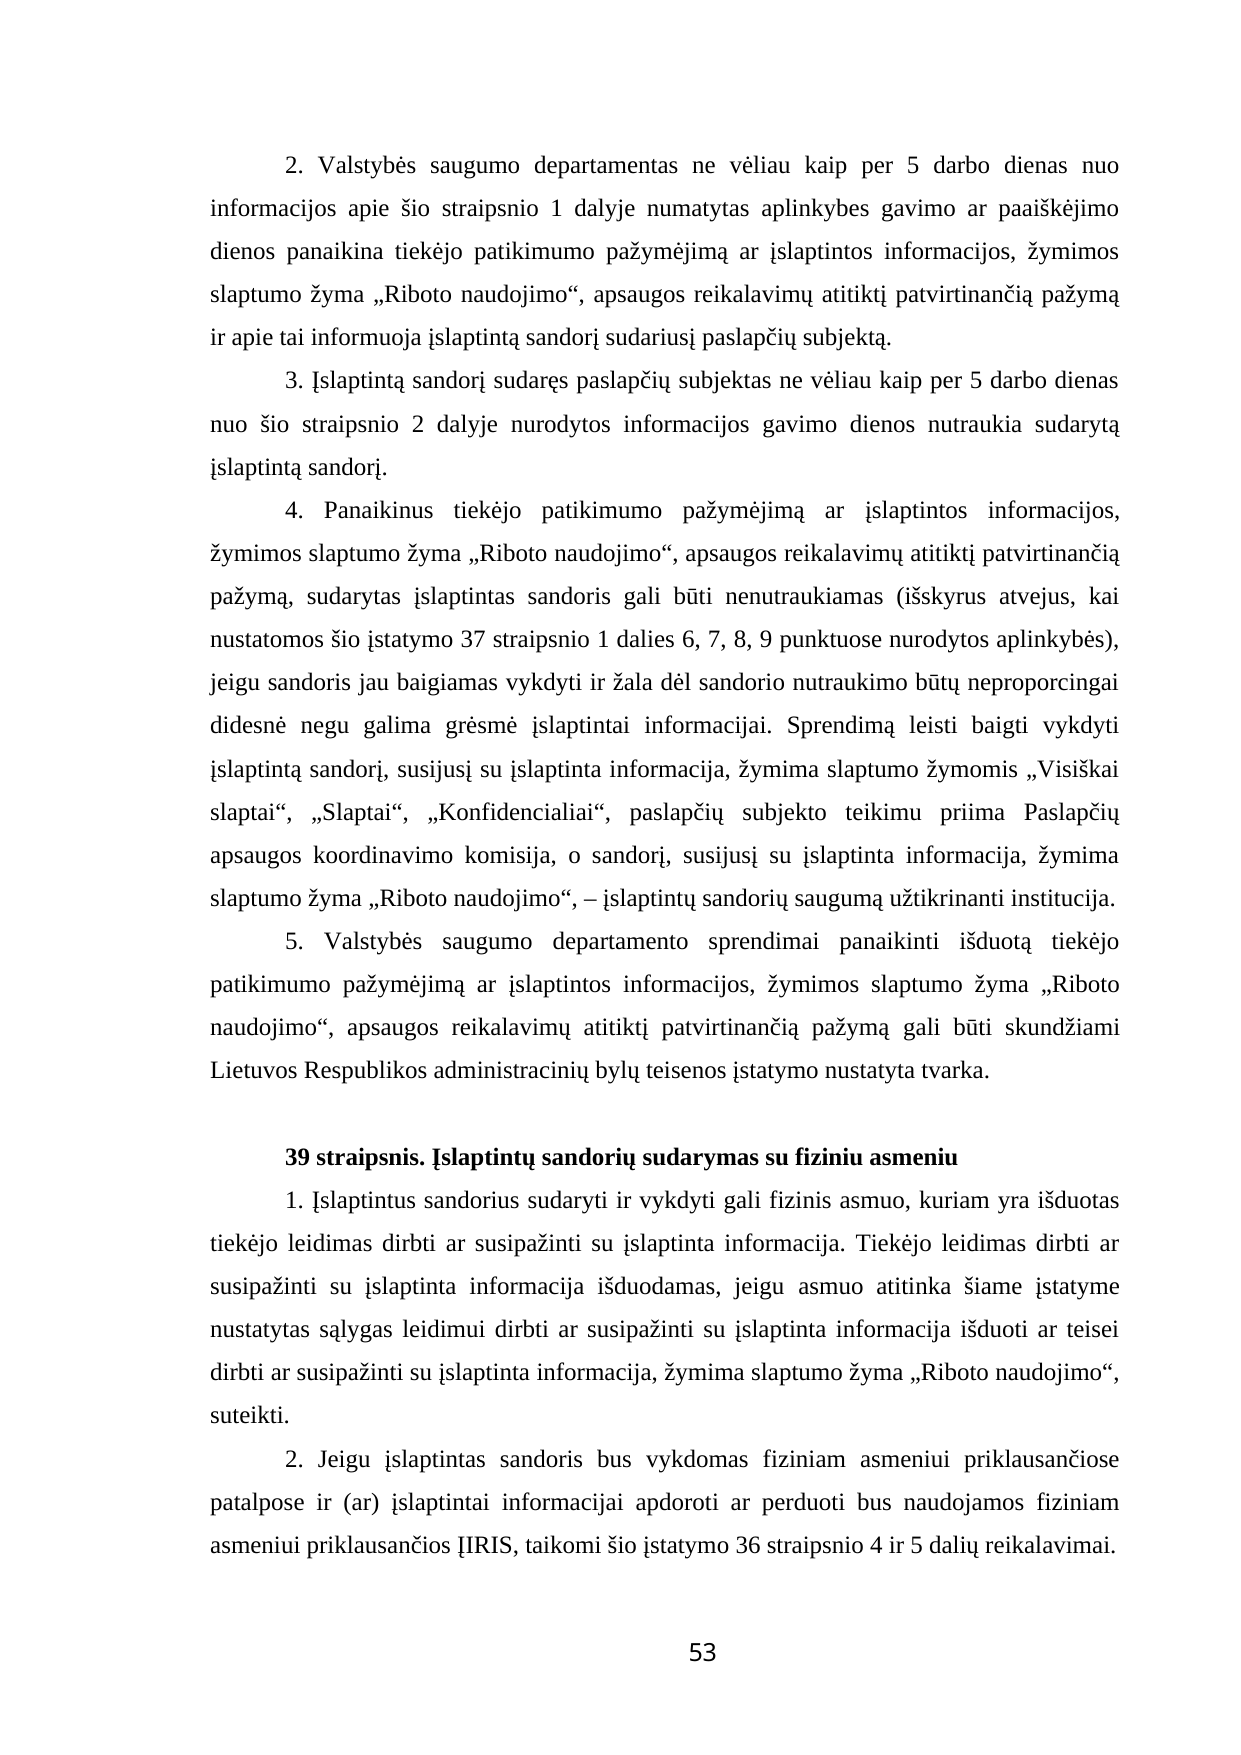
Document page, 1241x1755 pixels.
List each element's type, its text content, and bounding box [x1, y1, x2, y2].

text 2. Valstybės saugumo departamentas ne vėliau kaip per 5 darbo dienas nuo informacijos apie šio straipsnio 1 dalyje numatytas aplinkybes gavimo ar paaiškėjimo dienos panaikina tiekėjo patikimumo pažymėjimą ar įslaptintos informacijos, žymimos slaptumo žyma „Riboto naudojimo“, apsaugos reikalavimų atitiktį patvirtinančią pažymą ir apie tai informuoja įslaptintą sandorį sudariusį paslapčių subjektą. [210, 150, 1120, 351]
text 1. Įslaptintus sandorius sudaryti ir vykdyti gali fizinis asmuo, kuriam yra išduotas tiekėjo leidimas dirbti ar susipažinti su įslaptinta informacija. Tiekėjo leidimas dirbti ar susipažinti su įslaptinta informacija išduodamas, jeigu asmuo atitinka šiame įstatyme nustatytas sąlygas leidimui dirbti ar susipažinti su įslaptinta informacija išduoti ar teisei dirbti ar susipažinti su įslaptinta informacija, žymima slaptumo žyma „Riboto naudojimo“, suteikti. [210, 1185, 1120, 1429]
text 4. Panaikinus tiekėjo patikimumo pažymėjimą ar įslaptintos informacijos, žymimos slaptumo žyma „Riboto naudojimo“, apsaugos reikalavimų atitiktį patvirtinančią pažymą, sudarytas įslaptintas sandoris gali būti nenutraukiamas (išskyrus atvejus, kai nustatomos šio įstatymo 37 straipsnio 1 dalies 6, 7, 8, 9 punktuose nurodytos aplinkybės), jeigu sandoris jau baigiamas vykdyti ir žala dėl sandorio nutraukimo būtų neproporcingai didesnė negu galima grėsmė įslaptintai informacijai. Sprendimą leisti baigti vykdyti įslaptintą sandorį, susijusį su įslaptinta informacija, žymima slaptumo žymomis „Visiškai slaptai“, „Slaptai“, „Konfidencialiai“, paslapčių subjekto teikimu priima Paslapčių apsaugos koordinavimo komisija, o sandorį, susijusį su įslaptinta informacija, žymima slaptumo žyma „Riboto naudojimo“, – įslaptintų sandorių saugumą užtikrinanti institucija. [210, 495, 1120, 912]
text 2. Jeigu įslaptintas sandoris bus vykdomas fiziniam asmeniui priklausančiose patalpose ir (ar) įslaptintai informacijai apdoroti ar perduoti bus naudojamos fiziniam asmeniui priklausančios ĮIRIS, taikomi šio įstatymo 36 straipsnio 4 ir 5 dalių reikalavimai. [210, 1444, 1120, 1559]
text 3. Įslaptintą sandorį sudaręs paslapčių subjektas ne vėliau kaip per 5 darbo dienas nuo šio straipsnio 2 dalyje nurodytos informacijos gavimo dienos nutraukia sudarytą įslaptintą sandorį. [210, 366, 1120, 481]
text 39 straipsnis. Įslaptintų sandorių sudarymas su fiziniu asmeniu [210, 1142, 1120, 1171]
text 5. Valstybės saugumo departamento sprendimai panaikinti išduotą tiekėjo patikimumo pažymėjimą ar įslaptintos informacijos, žymimos slaptumo žyma „Riboto naudojimo“, apsaugos reikalavimų atitiktį patvirtinančią pažymą gali būti skundžiami Lietuvos Respublikos administracinių bylų teisenos įstatymo nustatyta tvarka. [210, 926, 1120, 1084]
